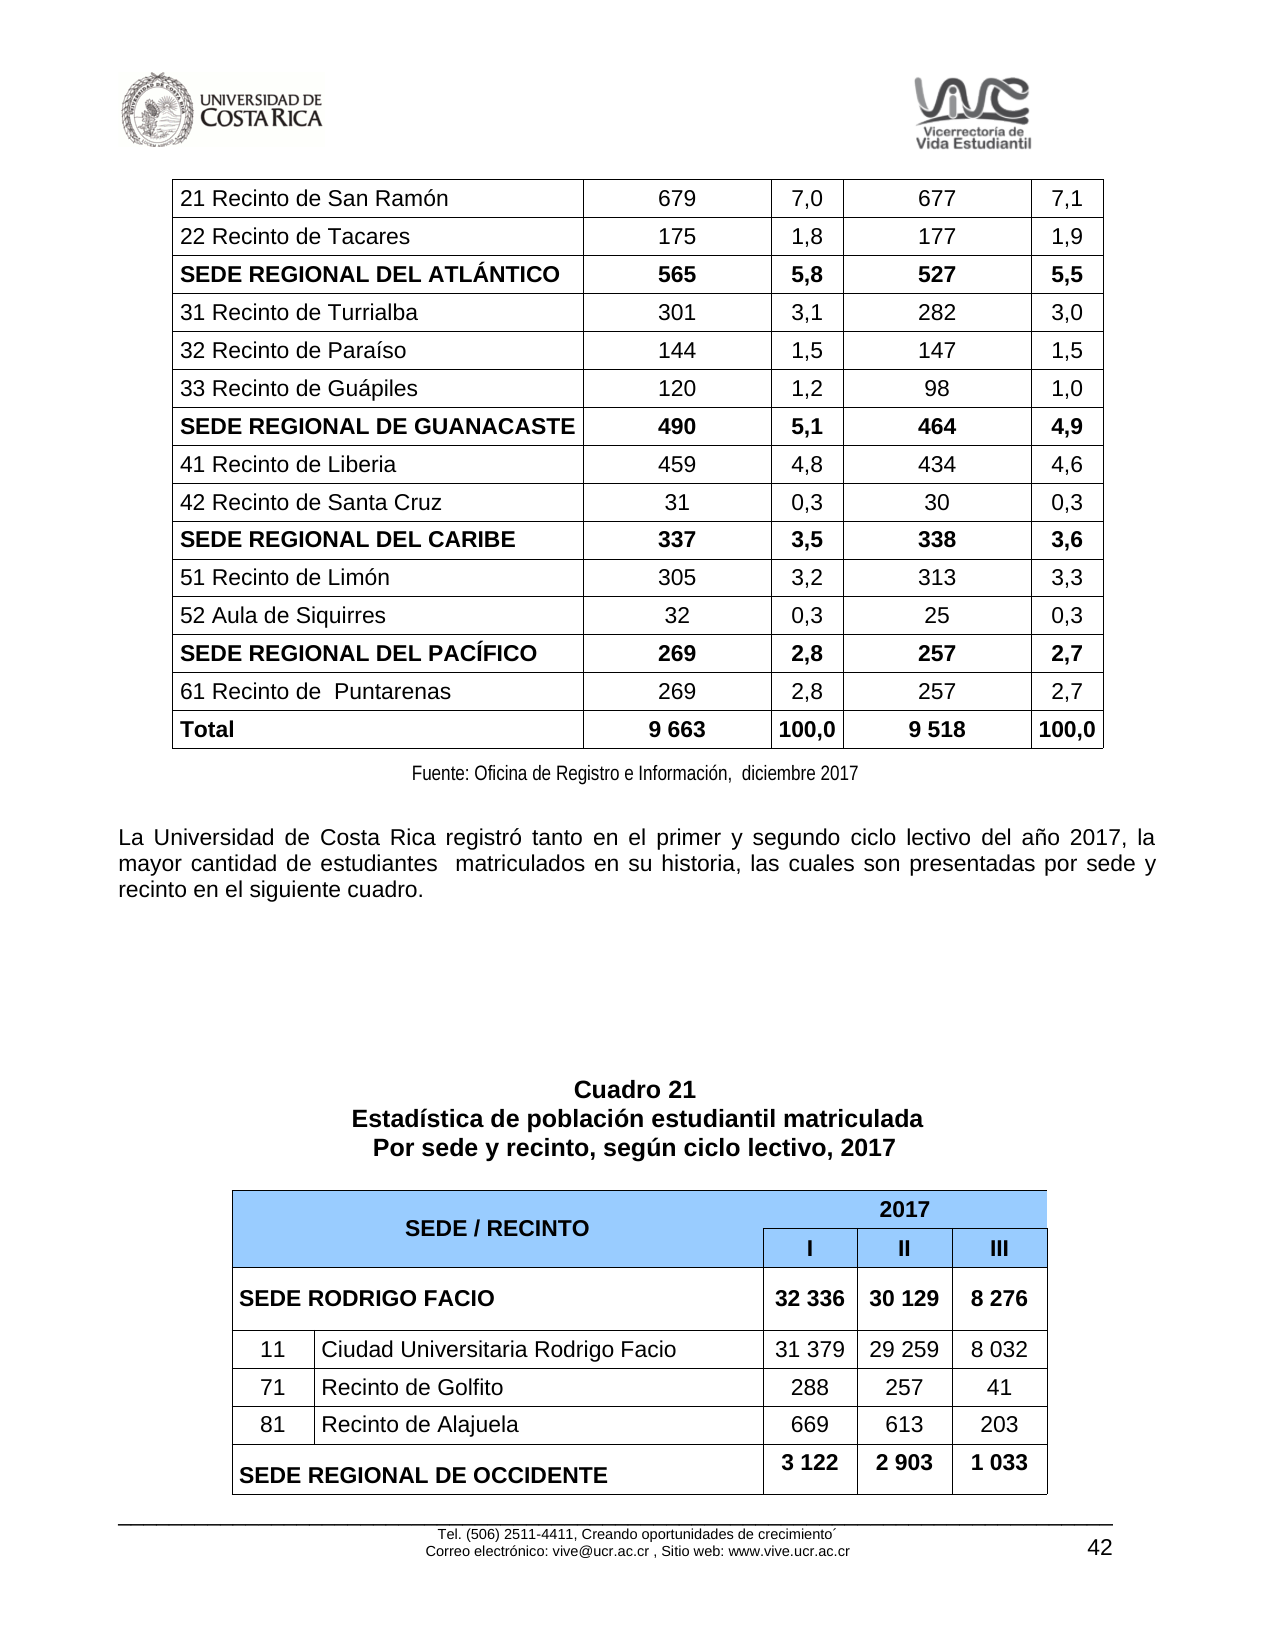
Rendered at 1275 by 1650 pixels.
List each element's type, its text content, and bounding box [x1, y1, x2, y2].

table_cell 2 903 [858, 1445, 952, 1494]
table_cell SEDE REGIONAL DEL PACÍFICO [173, 635, 583, 672]
table_cell 100,0 [772, 711, 843, 748]
table_cell 1,2 [772, 370, 843, 407]
table_header 2017 [763, 1191, 1047, 1228]
table_cell 32 Recinto de Paraíso [173, 332, 583, 369]
table_cell 42 Recinto de Santa Cruz [173, 484, 583, 521]
table_cell 29 259 [858, 1331, 952, 1368]
table_header SEDE / RECINTO [233, 1191, 763, 1267]
table_cell 269 [584, 673, 771, 710]
table_cell Ciudad Universitaria Rodrigo Facio [315, 1331, 763, 1368]
table_cell 527 [844, 256, 1031, 293]
table_cell 2,7 [1032, 673, 1103, 710]
table_cell 679 [584, 180, 771, 217]
table_cell SEDE REGIONAL DEL ATLÁNTICO [173, 256, 583, 293]
table_cell 8 032 [953, 1331, 1047, 1368]
table_cell 565 [584, 256, 771, 293]
table_cell 2,8 [772, 673, 843, 710]
table_cell 1,0 [1032, 370, 1103, 407]
text Cuadro 21 Estadística de población estudiantil matriculada [112, 1075, 1157, 1132]
table_cell 464 [844, 408, 1031, 445]
table_cell 25 [844, 597, 1031, 634]
table_cell 1,9 [1032, 218, 1103, 255]
table_cell 7,0 [772, 180, 843, 217]
table_cell 3,0 [1032, 294, 1103, 331]
table_cell 51 Recinto de Limón [173, 560, 583, 596]
table_cell 30 129 [858, 1268, 952, 1330]
table_cell 9 518 [844, 711, 1031, 748]
table_cell 22 Recinto de Tacares [173, 218, 583, 255]
table_cell 31 Recinto de Turrialba [173, 294, 583, 331]
table_cell 31 379 [764, 1331, 857, 1368]
table_cell 11 [233, 1331, 314, 1368]
table_cell 669 [764, 1407, 857, 1443]
table_cell 71 [233, 1369, 314, 1406]
table_cell 613 [858, 1407, 952, 1443]
table_cell 7,1 [1032, 180, 1103, 217]
table_cell 301 [584, 294, 771, 331]
table_cell 4,9 [1032, 408, 1103, 445]
table_cell 3,2 [772, 560, 843, 596]
table_cell 434 [844, 446, 1031, 483]
table_cell 41 [953, 1369, 1047, 1406]
table_cell 81 [233, 1407, 314, 1443]
table_cell Total [173, 711, 583, 748]
table_cell SEDE REGIONAL DE GUANACASTE [173, 408, 583, 445]
table_cell 100,0 [1032, 711, 1103, 748]
table_cell 52 Aula de Siquirres [173, 597, 583, 634]
table_cell 3,1 [772, 294, 843, 331]
table_cell 0,3 [772, 484, 843, 521]
table_cell 1 033 [953, 1445, 1047, 1494]
table_cell I [764, 1229, 857, 1267]
table_cell 490 [584, 408, 771, 445]
table_cell Recinto de Alajuela [315, 1407, 763, 1443]
table_cell 459 [584, 446, 771, 483]
text Fuente: Oficina de Registro e Información, diciembre 2017 [118, 761, 1157, 784]
table_cell 269 [584, 635, 771, 672]
table_cell 0,3 [1032, 597, 1103, 634]
table_cell 5,5 [1032, 256, 1103, 293]
table_cell 288 [764, 1369, 857, 1406]
table_cell 4,8 [772, 446, 843, 483]
table_cell 3 122 [764, 1445, 857, 1494]
table_cell 337 [584, 522, 771, 558]
table_cell 2,8 [772, 635, 843, 672]
table_cell II [858, 1229, 952, 1267]
text Por sede y recinto, según ciclo lectivo, 2017 [112, 1132, 1157, 1161]
table_cell 1,5 [772, 332, 843, 369]
table_cell 1,8 [772, 218, 843, 255]
table_cell 32 336 [764, 1268, 857, 1330]
table_cell 257 [844, 635, 1031, 672]
table_cell 5,1 [772, 408, 843, 445]
table_cell SEDE REGIONAL DEL CARIBE [173, 522, 583, 558]
table_cell 32 [584, 597, 771, 634]
table_cell 98 [844, 370, 1031, 407]
text La Universidad de Costa Rica registró tanto en el primer y segundo ciclo lectivo del año 2017, la mayor cantidad de estudiantes matriculados en su historia, las cuales son presentadas por sede y recinto en el siguiente cuadro. [118, 823, 1157, 902]
table_cell 257 [844, 673, 1031, 710]
table_cell III [953, 1229, 1047, 1267]
table_cell 8 276 [953, 1268, 1047, 1330]
table_cell 257 [858, 1369, 952, 1406]
table_cell 677 [844, 180, 1031, 217]
table_cell 33 Recinto de Guápiles [173, 370, 583, 407]
table_cell 3,6 [1032, 522, 1103, 558]
table_cell 21 Recinto de San Ramón [173, 180, 583, 217]
table_cell 203 [953, 1407, 1047, 1443]
table_cell 177 [844, 218, 1031, 255]
table_cell 0,3 [1032, 484, 1103, 521]
table_cell 313 [844, 560, 1031, 596]
table_cell 175 [584, 218, 771, 255]
table_cell 3,3 [1032, 560, 1103, 596]
table_cell 1,5 [1032, 332, 1103, 369]
table_cell SEDE RODRIGO FACIO [233, 1268, 763, 1330]
table_cell 0,3 [772, 597, 843, 634]
table_cell 3,5 [772, 522, 843, 558]
table_cell 120 [584, 370, 771, 407]
table_cell SEDE REGIONAL DE OCCIDENTE [233, 1445, 763, 1494]
table_cell 9 663 [584, 711, 771, 748]
table_cell 61 Recinto de Puntarenas [173, 673, 583, 710]
table_cell 31 [584, 484, 771, 521]
table_cell 305 [584, 560, 771, 596]
table_cell 2,7 [1032, 635, 1103, 672]
table_cell 282 [844, 294, 1031, 331]
table_cell 147 [844, 332, 1031, 369]
table_cell 30 [844, 484, 1031, 521]
table_cell 41 Recinto de Liberia [173, 446, 583, 483]
table_cell Recinto de Golfito [315, 1369, 763, 1406]
table_cell 5,8 [772, 256, 843, 293]
table_cell 338 [844, 522, 1031, 558]
table_cell 4,6 [1032, 446, 1103, 483]
table_cell 144 [584, 332, 771, 369]
